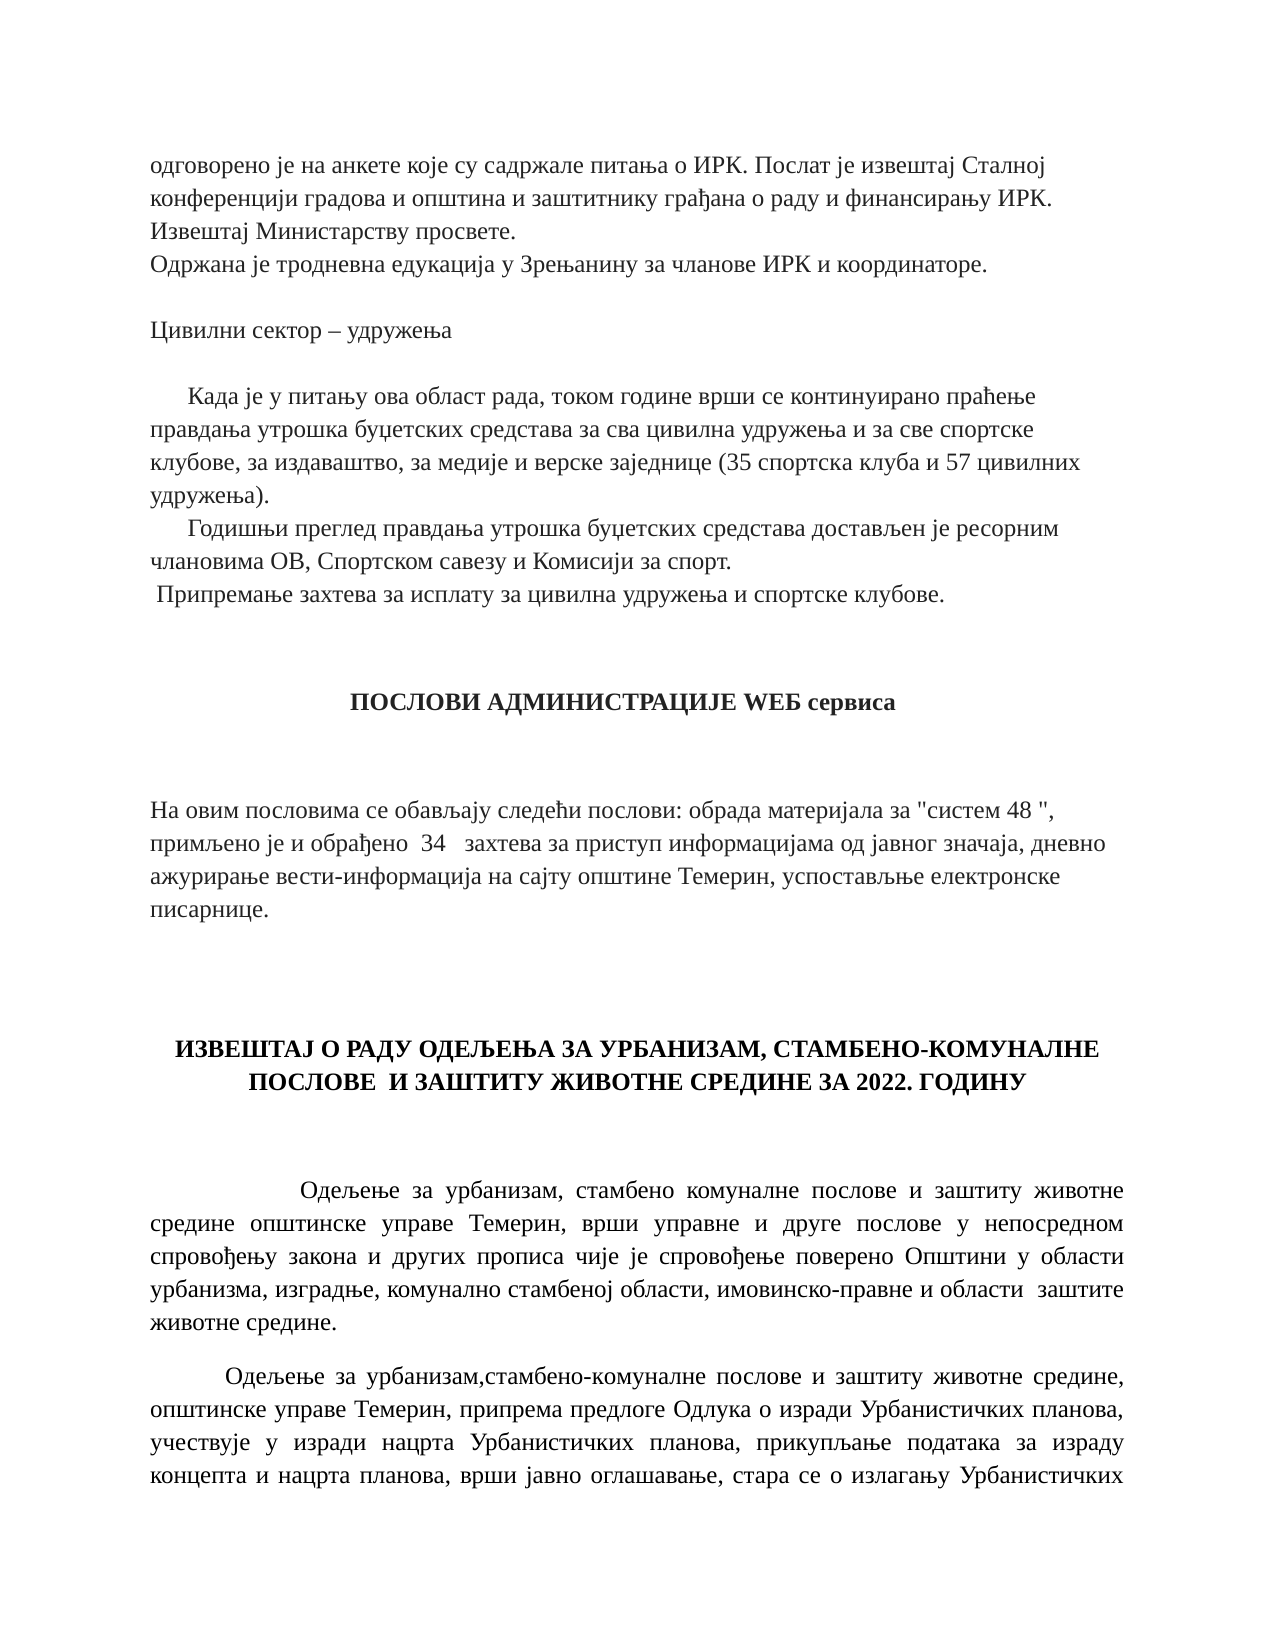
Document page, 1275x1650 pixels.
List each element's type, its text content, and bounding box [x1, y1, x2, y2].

text ПОСЛОВИ АДМИНИСТРАЦИЈЕ WEБ сервиса [150, 687, 1125, 716]
text одговорено је на анкете које су садржале питања о ИРК. Послат је извештај Сталној конференцији градова и општина и заштитнику грађана о раду и финансирању ИРК. Извештај Министарству просвете. Одржана је тродневна едукација у Зрењанину за чланове ИРК и координаторе. Цивилни сектор – удружења Када је у питању ова област рада, током године врши се континуирано праћење правдања утрошка буџетских средстава за сва цивилна удружења и за све спортске клубове, за издаваштво, за медије и верске заједнице (35 спортска клуба и 57 цивилних удружења). Годишњи преглед правдања утрошка буџетских средстава достављен је ресорним члановима ОВ, Спортском савезу и Комисији за спорт. Припремање захтева за исплату за цивилна удружења и спортске клубове. [150, 150, 1125, 608]
text ИЗВЕШТАЈ О РАДУ ОДЕЉЕЊА ЗА УРБАНИЗАМ, СТАМБЕНО-КОМУНАЛНЕ ПОСЛОВЕ И ЗАШТИТУ ЖИВОТНЕ СРЕДИНЕ ЗА 2022. ГОДИНУ [150, 1034, 1125, 1096]
text Одељење за урбанизам, стамбено комуналне послове и заштиту животне средине општинске управе Темерин, врши управне и друге послове у непосредном спровођењу закона и других прописа чије је спровођење поверено Општини у области урбанизма, изградње, комунално стамбеној области, имовинско-правне и области заштите животне средине. [150, 1175, 1125, 1336]
text Одељење за урбанизам,стамбено-кoмуналне послове и заштиту животне средине, општинске управе Темерин, припрема предлоге Одлука о изради Урбанистичких планова, учествује у изради нацрта Урбанистичких планова, прикупљање података за израду концепта и нацрта планова, врши јавно оглашавање, стара се о излагању Урбанистичких [150, 1361, 1125, 1489]
text На овим пословима се обављају следећи послови: обрада материјала за "систем 48 ", примљено је и обрађено 34 захтева за приступ информацијама од јавног значаја, дневно ажурирање вести-информација на сајту општине Темерин, успостављње електронске писарнице. [150, 795, 1125, 956]
